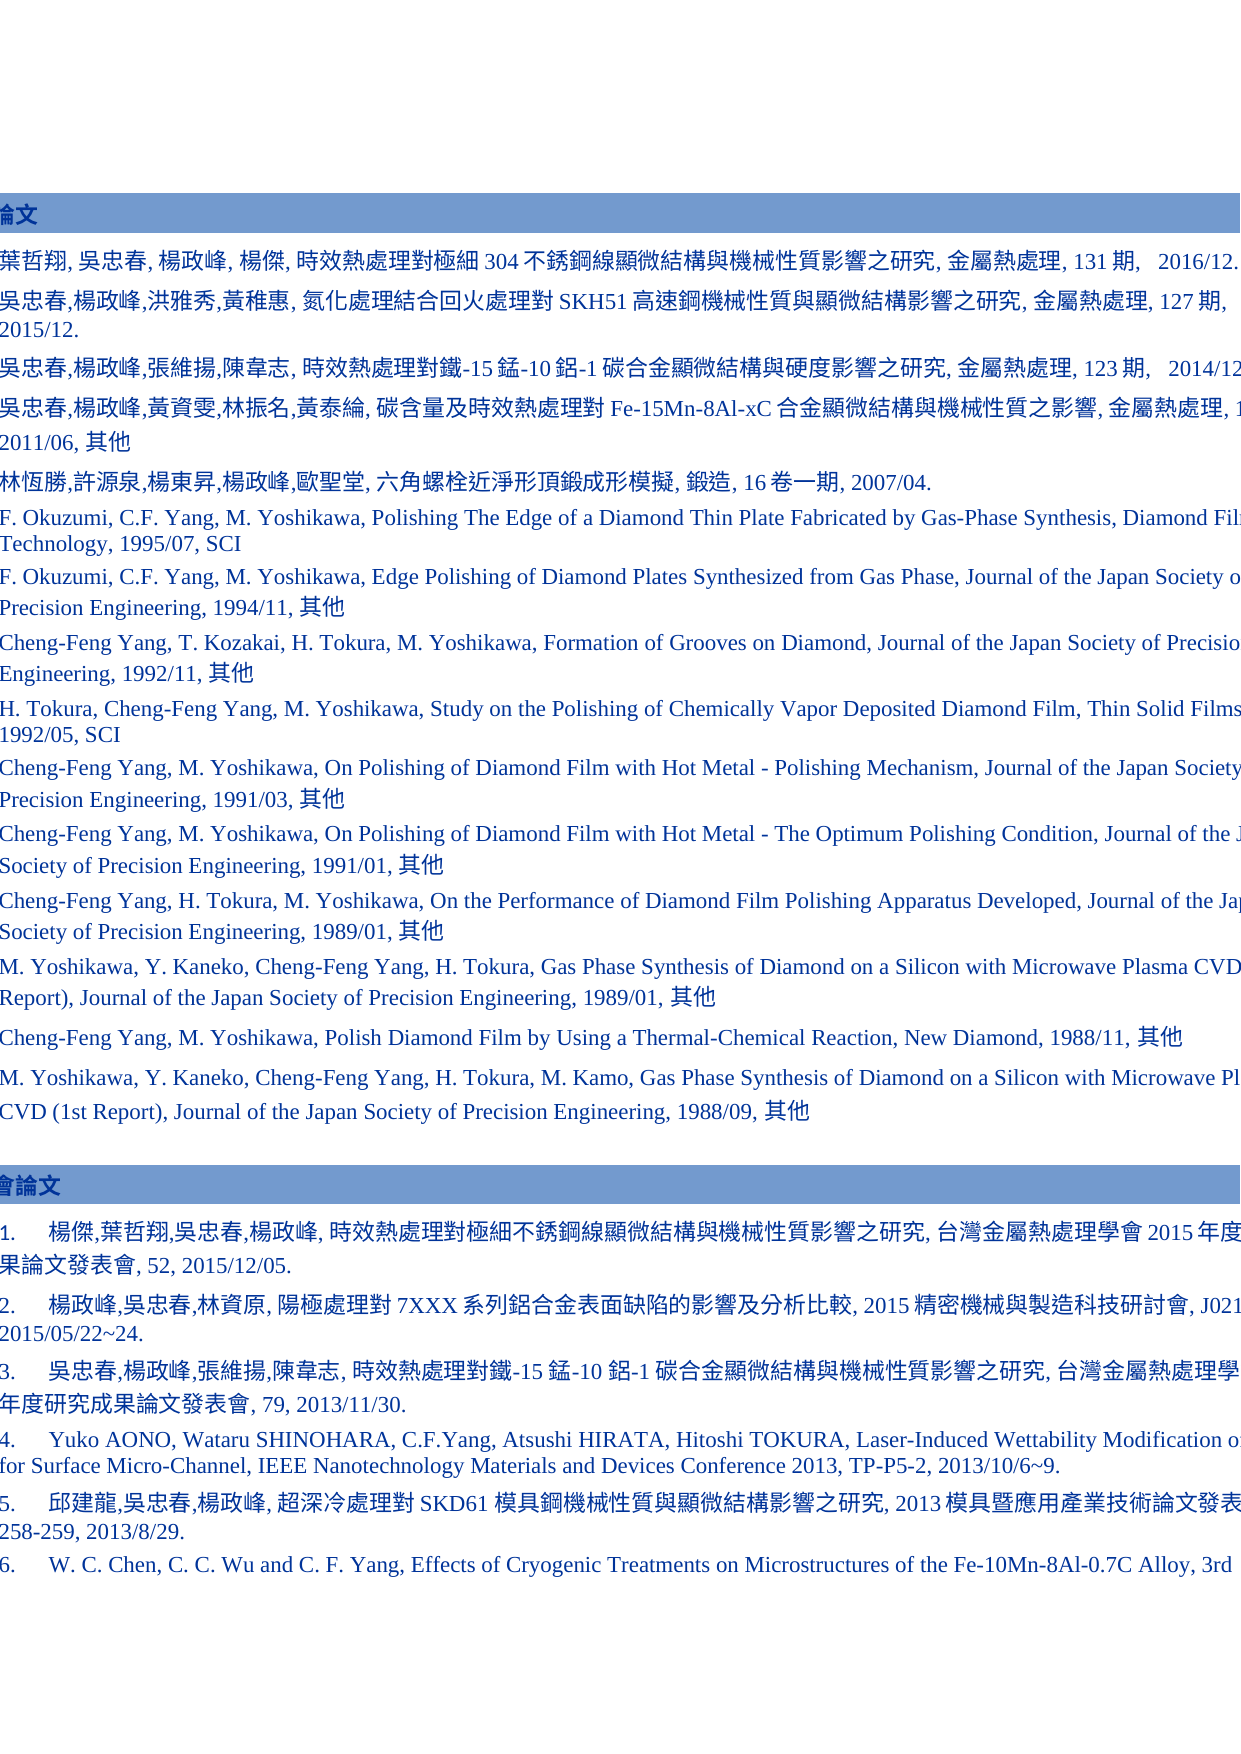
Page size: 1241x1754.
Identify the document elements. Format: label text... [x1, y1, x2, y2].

table_cell 研討會論文 [0, 1165, 1240, 1204]
table_cell 葉哲翔, 吳忠春, 楊政峰, 楊傑, 時效熱處理對極細304不銹鋼線顯微結構與機械性質影響之研究, 金屬熱處理, 131期, 2016/12. 吳忠春,楊政峰,洪雅秀,黃稚惠, 氮化處理結合回火處理對SKH51高速鋼機械性質與顯微結構影響之研究, 金屬熱處理, 127期, 2015/12. 吳忠春,楊政峰,張維揚,陳韋志, 時效熱處理對鐵-15錳-10鋁-1碳合金顯微結構與硬度影響之研究, 金屬熱處理, 123期, 2014/12. 吳忠春,楊政峰,黃資雯,林振名,黃泰綸, 碳含量及時效熱處理對Fe-15Mn-8Al-xC合金顯微結構與機械性質之影響, 金屬熱處理, 109期, 2011/06, 其他 林恆勝,許源泉,楊東昇,楊政峰,歐聖堂, 六角螺栓近淨形頂鍛成形模擬, 鍛造, 16卷一期, 2007/04. F. Okuzumi, C.F. Yang, M. Yoshikawa, Polishing The Edge of a Diamond Thin Plate Fabricated by Gas-Phase Synthesis, Diamond Films and Technology, 1995/07, SCI F. Okuzumi, C.F. Yang, M. Yoshikawa, Edge Polishing of Diamond Plates Synthesized from Gas Phase, Journal of the Japan Society of Precision Engineering, 1994/11, 其他 Cheng-Feng Yang, T. Kozakai, H. Tokura, M. Yoshikawa, Formation of Grooves on Diamond, Journal of the Japan Society of Precision Engineering, 1992/11, 其他 H. Tokura, Cheng-Feng Yang, M. Yoshikawa, Study on the Polishing of Chemically Vapor Deposited Diamond Film, Thin Solid Films, 1992/05, SCI Cheng-Feng Yang, M. Yoshikawa, On Polishing of Diamond Film with Hot Metal - Polishing Mechanism, Journal of the Japan Society of Precision Engineering, 1991/03, 其他 Cheng-Feng Yang, M. Yoshikawa, On Polishing of Diamond Film with Hot Metal - The Optimum Polishing Condition, Journal of the Japan Society of Precision Engineering, 1991/01, 其他 Cheng-Feng Yang, H. Tokura, M. Yoshikawa, On the Performance of Diamond Film Polishing Apparatus Developed, Journal of the Japan Society of Precision Engineering, 1989/01, 其他 M. Yoshikawa, Y. Kaneko, Cheng-Feng Yang, H. Tokura, Gas Phase Synthesis of Diamond on a Silicon with Microwave Plasma CVD (2nd Report), Journal of the Japan Society of Precision Engineering, 1989/01, 其他 Cheng-Feng Yang, M. Yoshikawa, Polish Diamond Film by Using a Thermal-Chemical Reaction, New Diamond, 1988/11, 其他 M. Yoshikawa, Y. Kaneko, Cheng-Feng Yang, H. Tokura, M. Kamo, Gas Phase Synthesis of Diamond on a Silicon with Microwave Plasma CVD (1st Report), Journal of the Japan Society of Precision Engineering, 1988/09, 其他 [0, 233, 1240, 1164]
table_cell 期刊論文 [0, 193, 1240, 233]
table_cell 2017/12 台灣金屬熱處理學會2017年會員大會暨論文研討會，【高熱爐業論文獎】海報論文獎 2017/07 指導學生參加2017鋁合金產業金相實作競賽，榮獲第一名、第三名 2017/05 指導學生參加2017台灣智慧型機器人大賽，榮獲【D5. 迷你機器人任務競賽】佳作 2016/12 台灣金屬熱處理學會2016期刊優秀論文獎，榮獲期刊論文獎 2016/12 台灣金屬熱處理學會2016年會員大會暨論文研討會，榮獲振鋒企業YOKE論文獎第三名 2016/11 指導學生參加2016全國大專院校產學創新實作競賽，榮獲【機械及自動化組】第三名 2016/07 指導學生參加2016鋁合金產業金相實作競賽，榮獲第一名、第二名&佳作 2016/07 指導學生參加2016臺灣國際創新發明暨設計競賽，榮獲2面銀牌獎&1面銅牌 2015/12 台灣金屬熱處理學會2015期刊優秀論文獎，榮獲期刊論文獎 2015/12 台灣金屬熱處理學會2015年會員大會暨論文研討會，榮獲振鋒企業YOKE論文獎海報獎 2015/07 指導學生參加2015臺灣國際創新發明暨設計競賽，榮獲【發明類社會組】銅牌 2015/07 指導學生參加2015熱處理金相實作競賽，榮獲榮獲第一名、第三名 2014/09 指導學生參加2014模具及機械領域學生專題實作競賽，榮獲【模具及精密機械】大專組亞軍 2014/07 指導學生參加2014全國儲能應用專題創意競賽，榮獲銅獎 2013/11 指導學生參加2013全國能源科技創意實作競賽，榮獲【大專組】節水特別獎 2011/05 指導學生參加第十一屆全國院校工程趣味競賽，榮獲競賽獎第一名 & 創意獎第一名 2010/05 指導學生參加第十屆全國院校工程趣味競賽，榮獲競賽獎第二名＆佳作、創意獎佳作---兩隊 2009/05 指導學生參加第九屆全國院校工程趣味競賽，榮獲創意獎第三名 2000/01 學校推薦, 行政院青年輔導委員會89年度服務資深績優人員獎, 連續從事大專青年就業服務工作五年以上負責盡職著有勞績, 獲得獎牌 [0, 150, 1240, 193]
table_cell 楊傑,葉哲翔,吳忠春,楊政峰, 時效熱處理對極細不銹鋼線顯微結構與機械性質影響之研究, 台灣金屬熱處理學會2015年度研究成果論文發表會, 52, 2015/12/05. 楊政峰,吳忠春,林資原, 陽極處理對7XXX系列鋁合金表面缺陷的影響及分析比較, 2015精密機械與製造科技研討會, J021-1, 2015/05/22~24. 吳忠春,楊政峰,張維揚,陳韋志, 時效熱處理對鐵-15 錳-10 鋁-1 碳合金顯微結構與機械性質影響之研究, 台灣金屬熱處理學會2013年度研究成果論文發表會, 79, 2013/11/30. Yuko AONO, Wataru SHINOHARA, C.F.Yang, Atsushi HIRATA, Hitoshi TOKURA, Laser-Induced Wettability Modification of Glass for Surface Micro-Channel, IEEE Nanotechnology Materials and Devices Conference 2013, TP-P5-2, 2013/10/6~9. 邱建龍,吳忠春,楊政峰, 超深冷處理對SKD61 模具鋼機械性質與顯微結構影響之研究, 2013模具暨應用產業技術論文發表會, 258-259, 2013/8/29. W. C. Chen, C. C. Wu and C. F. Yang, Effects of Cryogenic Treatments on Microstructures of the Fe-10Mn-8Al-0.7C Alloy, 3rd International Engineering Symposium - IES 2013, M5-2, 2013/3/4~6. Ya-Wun Tu, Bo-Jia Huang, Chung-Chun Wu, Cheng-Feng Yang, Mei-Li Chen, Sheng-Chang Wang, Yu-Chu M. Li, Chun-Rong Lin,et al., Magnetic properties of amorphous and monodisperse iron oxide nanoparticles synthesized in paraffin liquid, 2013中華民國物理年會, NP-P2-007, 2013/1/29~31. Geng-Ben Chen , Geng-Hao Jhang , Mei-Li Chen, Cheng-Feng Yang, Chung-Chun Wu, Chun-Rong Lin, Min-Ting Hong, Ya-Wun Tu, et al., FROM GREIGITE TO PYRRHOTITE: PHASE EVOLUTION AND MAGNETIC PROPERTIES OF NANOSCALE IRON SULFIDES, 2013中華民國物理年會, NP-P2-079, 2013/1/29~31. 黃國展,洪敏庭,凃雅雯,張耿豪,陳耕本,林岳廷,楊政峰,林春榮,王聖璋,李友竹,吳忠春, 以醇還原法製備磁流體與磁特性之研究, 2013中華民國物理年會, NP-P2-082, 2013/1/29~31. Chung-Chun Wu, Cheng-Feng Yang, Yuan-Chi Luo and Wei-Chih Chen, Influence of Cryogenic Treatment on Microstructure and Mechanical Property of the 420 Martensitic Stainless steel, 2012 INTERNATIONAL SYMPOSIUM ON NANO SCIENCE AND TECHNOLOGY, 251-252, 2012/11/8~9. Kuo-Wei Yen, Cheng-Feng Yang, C.C. Wu, Hsin-Yu Chen, The Effect of Carbon Powder on Urea Nitrocarburizing, 2011 INTERNATIONAL SYMPOSIUM ON NANO SCIENCE AND TECHNOLOGY, 183-184, 2011/11/18~19. 楊政峰、吳忠春、陳信宇, 碳粉對尿素軟氮化法之影響, 2011精密機械與製造科技研討會, D018-1~6, 2011/05/20. 吳忠春、楊政峰、陳信宇、王崇安, 時效熱處理對鐵-10 錳-8 鋁-0.7 碳合金鋼板顯微結構與機械性質的影響, 中華民國第十五屆車輛工程學術研討會, 116 (D007), 2010/11/26. Chung-Chun Wu, Cheng-Feng Yang, Tai-Lun Huang and Kai-Chun Tang, Effects of Aging treatments on the Precipitation Behaviors of Nano-Scale (Fe,Mn)3AlCx Carbides in an Fe-15Mn-8Al-1C alloy, 2009 International Symposium on Nano Science and Technology, 90-94, 2009/11/20. Chung-Chun Wu, Cheng-Feng Yang, Chung-An Wang and Chen-Ming Lin, Effects of Aging treatments on the Nano-Scale (Fe,Mn)3AlCx Carbides and Ordering Transition Behaviors in an Fe-15Mn-8Al-0.7C alloy, 2009 International Symposium on Nano Science and Technology, 86-89, 2009/11/20. 李牧澤, 吳忠春, 楊政峰, 鉻元素的添加與固溶處理溫度對鐵錳鋁碳合金機械性質與顯微結構之影響, 2008年中國材料科學學會年會, 274, 2008/11/22. Chung-Chun Wu, Cheng-Feng Yang, Kai-Chun Tang, Wei-Chi Hsiao and Shin- Yuan Tsau, Effects of Cryogenic Treatments on the Precipitation Behaviors of Nano Scale (Fe,Mn)3AlCx Carbides in an Fe-28Mn-8Al-1.5C Alloy, 2008 International Symposium on Nano Science and Technology, 51-53, 2008/11/07. Chen-Ming Lin, Chung-Chun Wu, Cheng-Feng Yang and Nan-Wei Hsieh, Effects of cryogenic treatments on the ordering transition behaviors in an Fe-15Mn-8Al-10Co-1C alloy, 2008 International Symposium on Nano Science and Technology, 48-50, 2008/11/07. Ching-Min Chang*, Cheng-Feng Yang, Kuan-Yu Chen, Chia-Jung Wu, Yu-Chen Cheng and, SURFACE MORPHOLOGY ANALYSIS OF TiO2 THIN FILM PREPARED BY SPUTTERING AND SPRAY METHOD, 2007 International Symposium on Nano Science and Technology, 193-194, 2007/11/08 Chung-Chun Wu, Cheng-Feng Yang, Mu-Tse Lee and Yu-Jen Cheng, EFFECTS OF MN CONTENTS ON THE PRECIPITATION BEHAVIORS OF NANO SCALE (FE,MN)3ALCx CARBIDES IN FE-xMN-8AL-10CO-1C ALLOYS, 2007 International Symposium on Nano Science and Technology, 149-151, 2007/11/08 楊政峰、吳忠春, 以史特林引擎設計實作教學提昇機械系學子創意思考能力之研究, 九十四年度國科會應用科學學門提升研發能量及成果發表會, 91-94, 2006/12/17 Chung-Chun Wu, Cheng-Feng Yang and Mu-Tse Lee, Precipitation Behaviors of Nano Scale (Fe,Mn)3AlC Carbides in Fe-28Mn-8Al-10Co-xC Alloys, 2006 International Symposium on Nano Science and Technology, 167-17, 2006/11/09 楊政峰、吳忠春、李世欽、王森川, 在碳化鎢刀具上沉積DLC類鑽碳膜最佳化參數之研究, 中國材料科學學會2004年年會, 72-(PA4-005), 2004/11 Y.Kobayashi, M.Matsuo, G-J.LAI, C.F.YANG, W.ISHIDA, N.ISSHIKI, Proposal of Stirling Engines Fit to Education of Creativity, 2004 International Conference on Creativity Education, 317-331, 2004/06 王國光、楊政峰、吳忠春、王森川、李世欽, 在碳化鎢刀具上沉積DLC類鑽碳膜對機械性質及材料使用壽命之影響研究, 中國材料科學學會2003年年會, 175-(OI-004), 2003/11 Cheng-Feng Yang, N. O-otake, M. Yoshikawa, Polish Polycrystalline Diamond Plate with Hot Iron, The Conference on Abrasive Technology 1991 (Japan), 323-324, 1991/09 Cheng-Feng Yang and M. Yoshikawa ,The Effect of Metal to the Reaction between Diamond and Hydrogen, Spring Conference on Precision Engineering 1990 (Japan), 749-750, 1990/03 H. Tokura, Cheng-Feng Yang and M. Yoshikawa, Polishing of Diamond with Metal, The 1st International Conference on the New Diamond Science and Technology, 138-139, 1988/10 N. O-otake, H. Tokura, M. Yoshikawa and Cheng-Feng Yang, Deposition of a Diamond Film on a Sintered Diamond Surface and its Application to a Cutting Tool, The 1st International Conference on the New Diamond Science and Technology, 140-141, 1988/102 [0, 1204, 1240, 1581]
